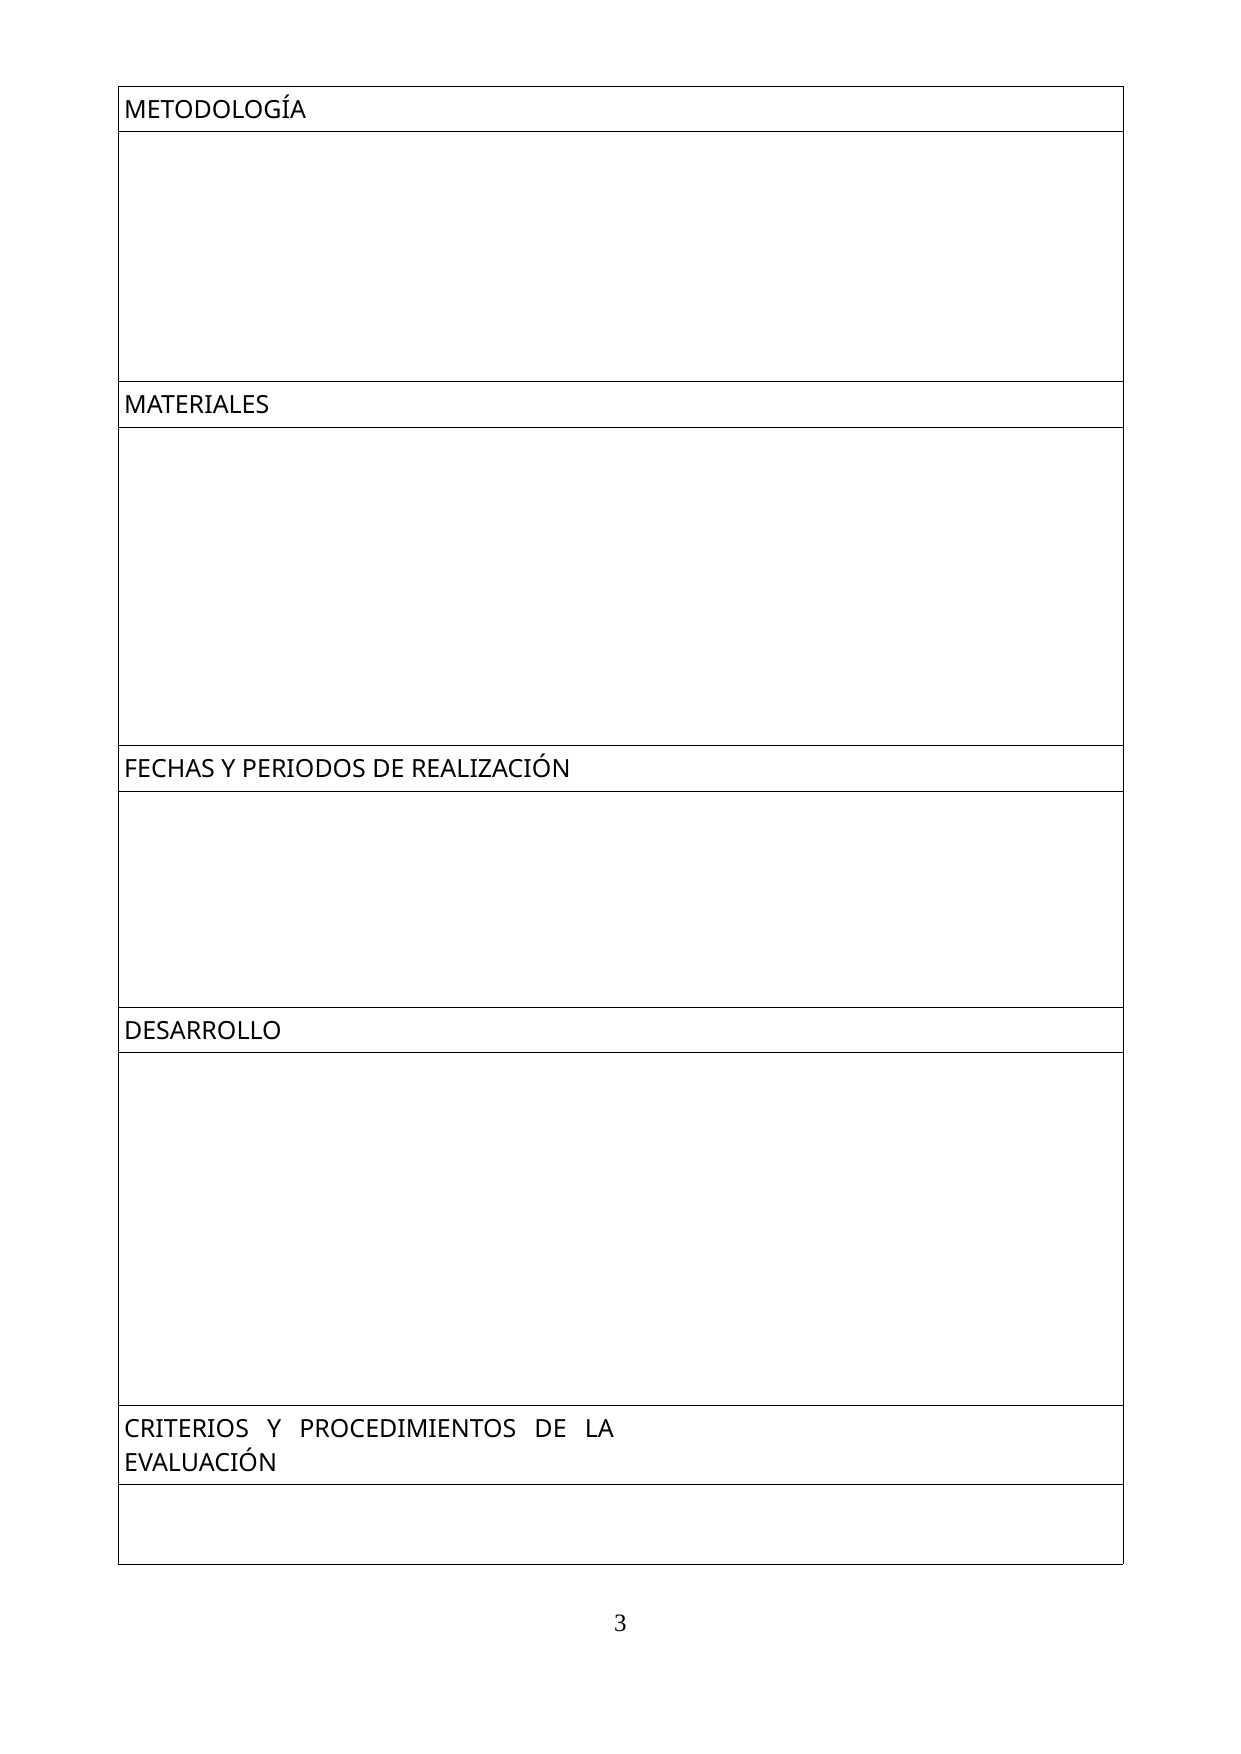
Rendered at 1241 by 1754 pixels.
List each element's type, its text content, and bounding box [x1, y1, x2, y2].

table_cell METODOLOGÍA [119, 87, 620, 131]
table_cell DESARROLLO [119, 1008, 620, 1052]
table_cell [620, 746, 1123, 791]
table_cell [620, 132, 1123, 381]
table_cell [119, 792, 620, 1007]
table_cell CRITERIOS Y PROCEDIMIENTOS DE LA EVALUACIÓN [119, 1406, 620, 1484]
table_cell [620, 428, 1123, 745]
table_cell [119, 1053, 620, 1404]
table_cell [620, 1406, 1123, 1484]
table_cell [119, 1485, 620, 1564]
table_cell [620, 87, 1123, 131]
table_cell FECHAS Y PERIODOS DE REALIZACIÓN [119, 746, 620, 791]
table_cell [620, 382, 1123, 427]
table_cell [620, 1485, 1123, 1564]
table_cell [119, 132, 620, 381]
table_cell [119, 428, 620, 745]
table_cell [620, 792, 1123, 1007]
table_cell [620, 1008, 1123, 1052]
table_cell [620, 1053, 1123, 1404]
table_cell MATERIALES [119, 382, 620, 427]
